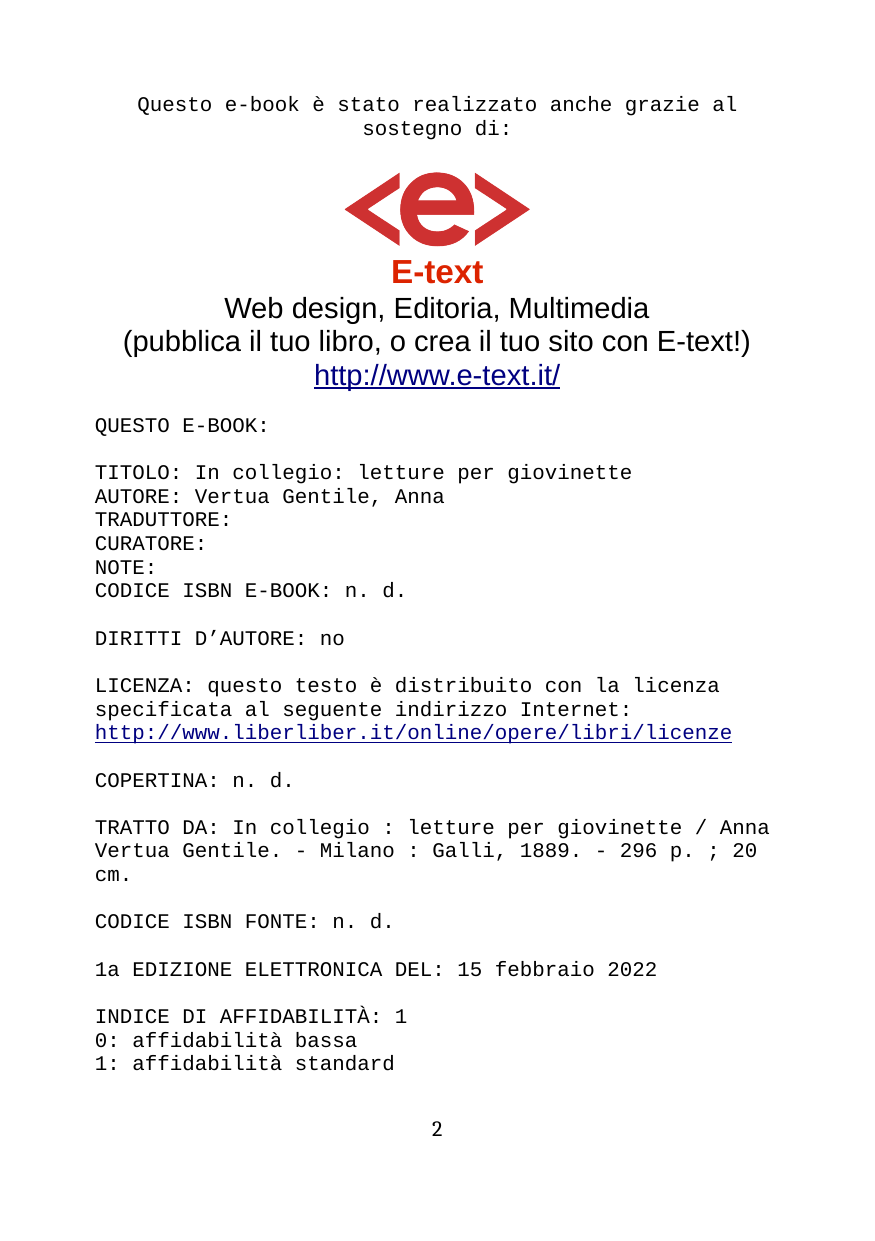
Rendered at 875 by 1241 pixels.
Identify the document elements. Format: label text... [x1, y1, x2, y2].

text http://www.e-text.it/ [94, 358, 779, 391]
text AUTORE: Vertua Gentile, Anna [94, 486, 779, 509]
text COPERTINA: n. d. [94, 769, 779, 793]
text Web design, Editoria, Multimedia [94, 291, 779, 324]
picture [343, 171, 531, 247]
text 1a EDIZIONE ELETTRONICA DEL: 15 febbraio 2022 [94, 959, 779, 982]
text E-text [201, 252, 673, 291]
text 1: affidabilità standard [94, 1053, 779, 1077]
text TRADUTTORE: [94, 509, 779, 533]
text NOTE: [94, 557, 779, 580]
text CURATORE: [94, 533, 779, 557]
text QUESTO E-BOOK: [94, 415, 779, 438]
text INDICE DI AFFIDABILITÀ: 1 [94, 1006, 779, 1030]
text TRATTO DA: In collegio : letture per giovinette / Anna Vertua Gentile. - Milano : Galli, 1889. - 296 p. ; 20 cm. [94, 817, 779, 888]
text DIRITTI D’AUTORE: no [94, 628, 779, 651]
text LICENZA: questo testo è distribuito con la licenza specificata al seguente indirizzo Internet: http://www.liberliber.it/online/opere/libri/licenze [94, 675, 779, 746]
text CODICE ISBN E-BOOK: n. d. [94, 580, 779, 604]
text (pubblica il tuo libro, o crea il tuo sito con E-text!) [94, 324, 779, 358]
text CODICE ISBN FONTE: n. d. [94, 911, 779, 935]
text TITOLO: In collegio: letture per giovinette [94, 462, 779, 486]
text 0: affidabilità bassa [94, 1030, 779, 1053]
text Questo e-book è stato realizzato anche grazie al sostegno di: [94, 94, 779, 142]
